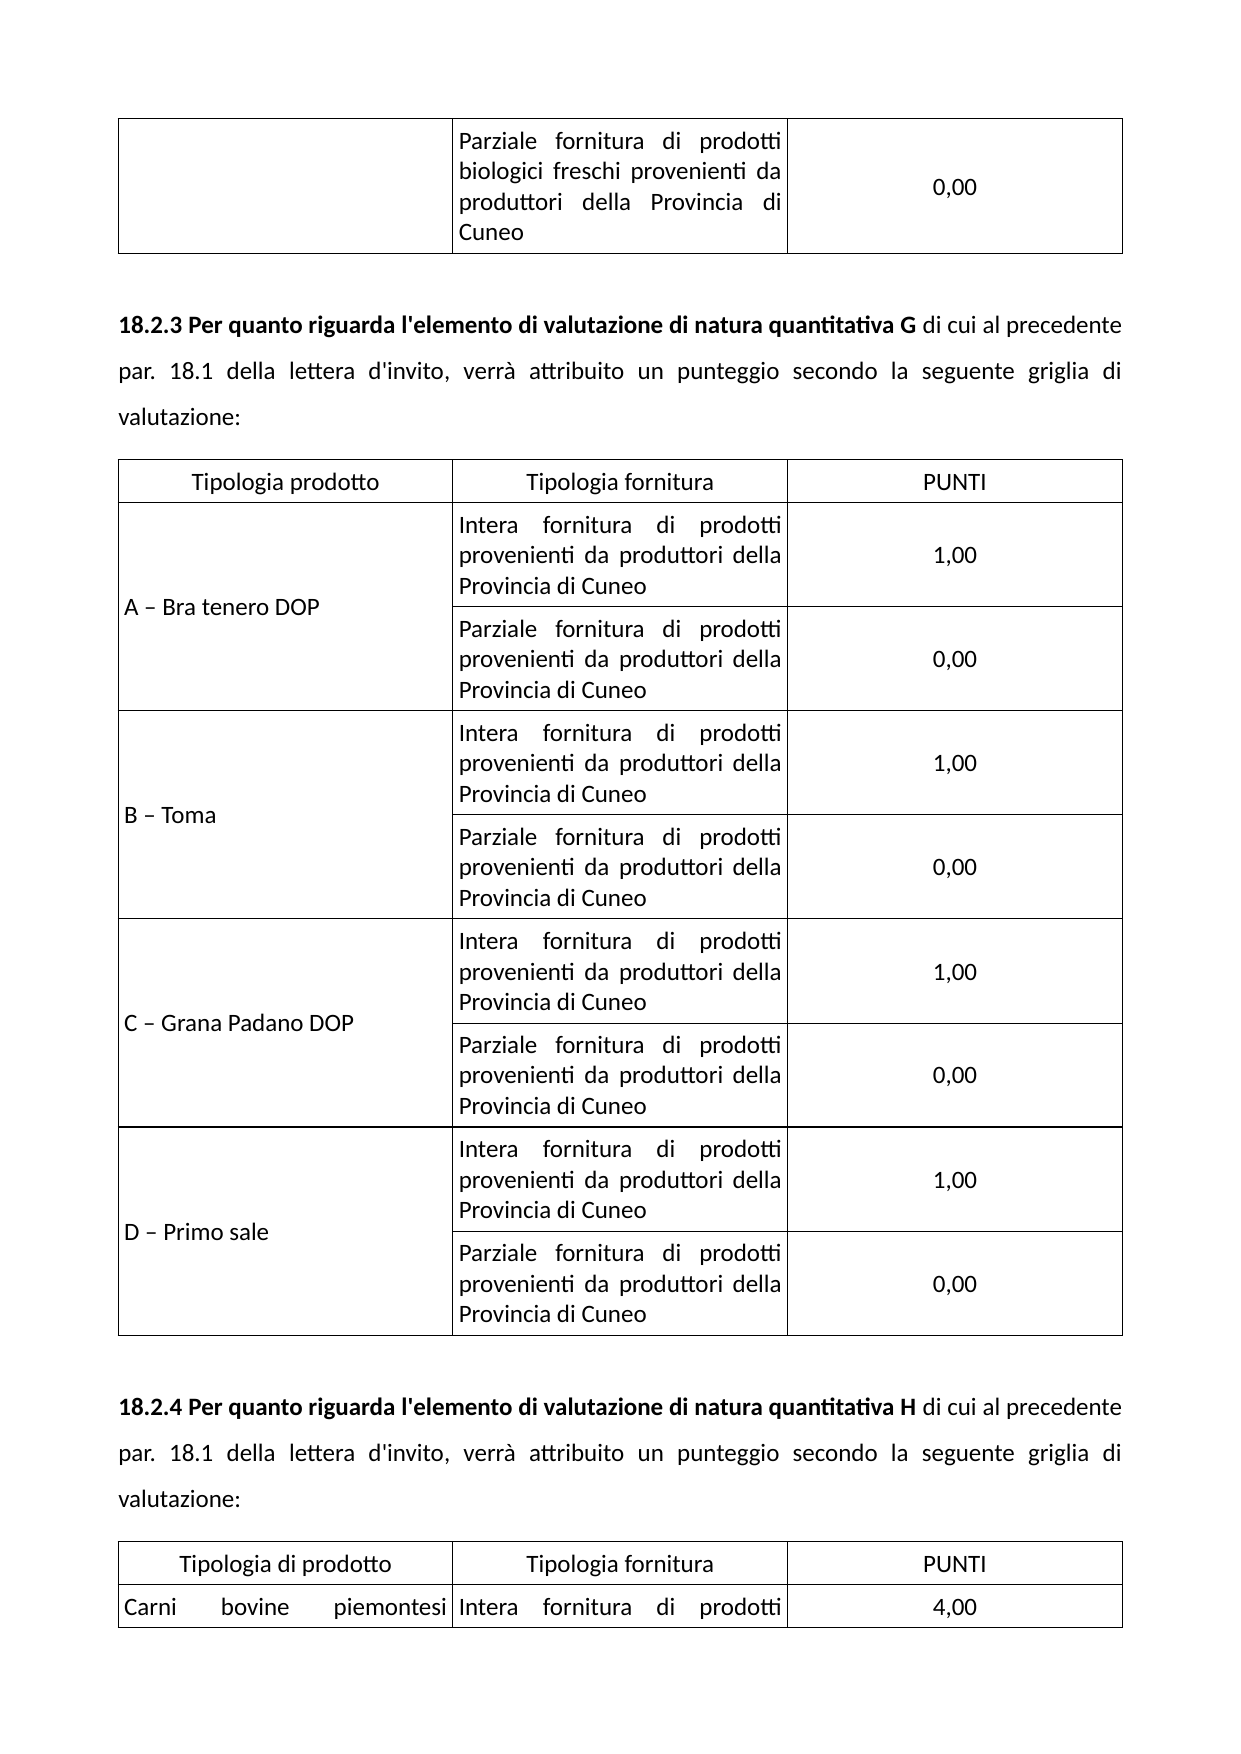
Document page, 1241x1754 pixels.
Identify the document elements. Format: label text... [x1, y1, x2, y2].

table_cell 0,00 [788, 119, 1122, 253]
table_cell 1,00 [788, 711, 1122, 814]
table_header PUNTI [788, 460, 1122, 502]
table_cell 1,00 [788, 919, 1122, 1022]
table_cell [119, 119, 452, 253]
table_cell 1,00 [788, 503, 1122, 606]
table_cell Intera fornitura di prodotti provenienti da produttori della Provincia di Cuneo [453, 1128, 787, 1231]
text 18.2.3 Per quanto riguarda l'elemento di valutazione di natura quantitativa G di cui al precedente par. 18.1 della lettera d'invito, verrà attribuito un punteggio secondo la seguente griglia di valutazione: [118, 309, 1122, 431]
table_cell Parziale fornitura di prodotti biologici freschi provenienti da produttori della Provincia di Cuneo [453, 119, 787, 253]
table_header PUNTI [788, 1542, 1122, 1584]
table_cell B – Toma [119, 711, 452, 918]
table_cell Parziale fornitura di prodotti provenienti da produttori della Provincia di Cuneo [453, 815, 787, 918]
text 18.2.4 Per quanto riguarda l'elemento di valutazione di natura quantitativa H di cui al precedente par. 18.1 della lettera d'invito, verrà attribuito un punteggio secondo la seguente griglia di valutazione: [118, 1391, 1122, 1513]
table_cell 4,00 [788, 1585, 1122, 1627]
table_cell Intera fornitura di prodotti provenienti da produttori della Provincia di Cuneo [453, 919, 787, 1022]
table_header Tipologia prodotto [119, 460, 452, 502]
table_cell A – Bra tenero DOP [119, 503, 452, 710]
table_cell Intera fornitura di prodotti provenienti da produttori della Provincia di Cuneo [453, 711, 787, 814]
table_cell D – Primo sale [119, 1128, 452, 1334]
table_cell 0,00 [788, 1024, 1122, 1126]
table_cell 0,00 [788, 607, 1122, 710]
table_cell 0,00 [788, 815, 1122, 918]
table_header Tipologia fornitura [453, 460, 787, 502]
table_cell C – Grana Padano DOP [119, 919, 452, 1126]
table_cell Parziale fornitura di prodotti provenienti da produttori della Provincia di Cuneo [453, 1024, 787, 1126]
table_cell 0,00 [788, 1232, 1122, 1334]
table_header Tipologia di prodotto [119, 1542, 452, 1584]
table_cell Parziale fornitura di prodotti provenienti da produttori della Provincia di Cuneo [453, 1232, 787, 1334]
table_header Tipologia fornitura [453, 1542, 787, 1584]
table_cell Intera fornitura di prodotti [453, 1585, 787, 1627]
table_cell 1,00 [788, 1128, 1122, 1231]
table_cell Parziale fornitura di prodotti provenienti da produttori della Provincia di Cuneo [453, 607, 787, 710]
table_cell Carni bovine piemontesi [119, 1585, 452, 1627]
table_cell Intera fornitura di prodotti provenienti da produttori della Provincia di Cuneo [453, 503, 787, 606]
